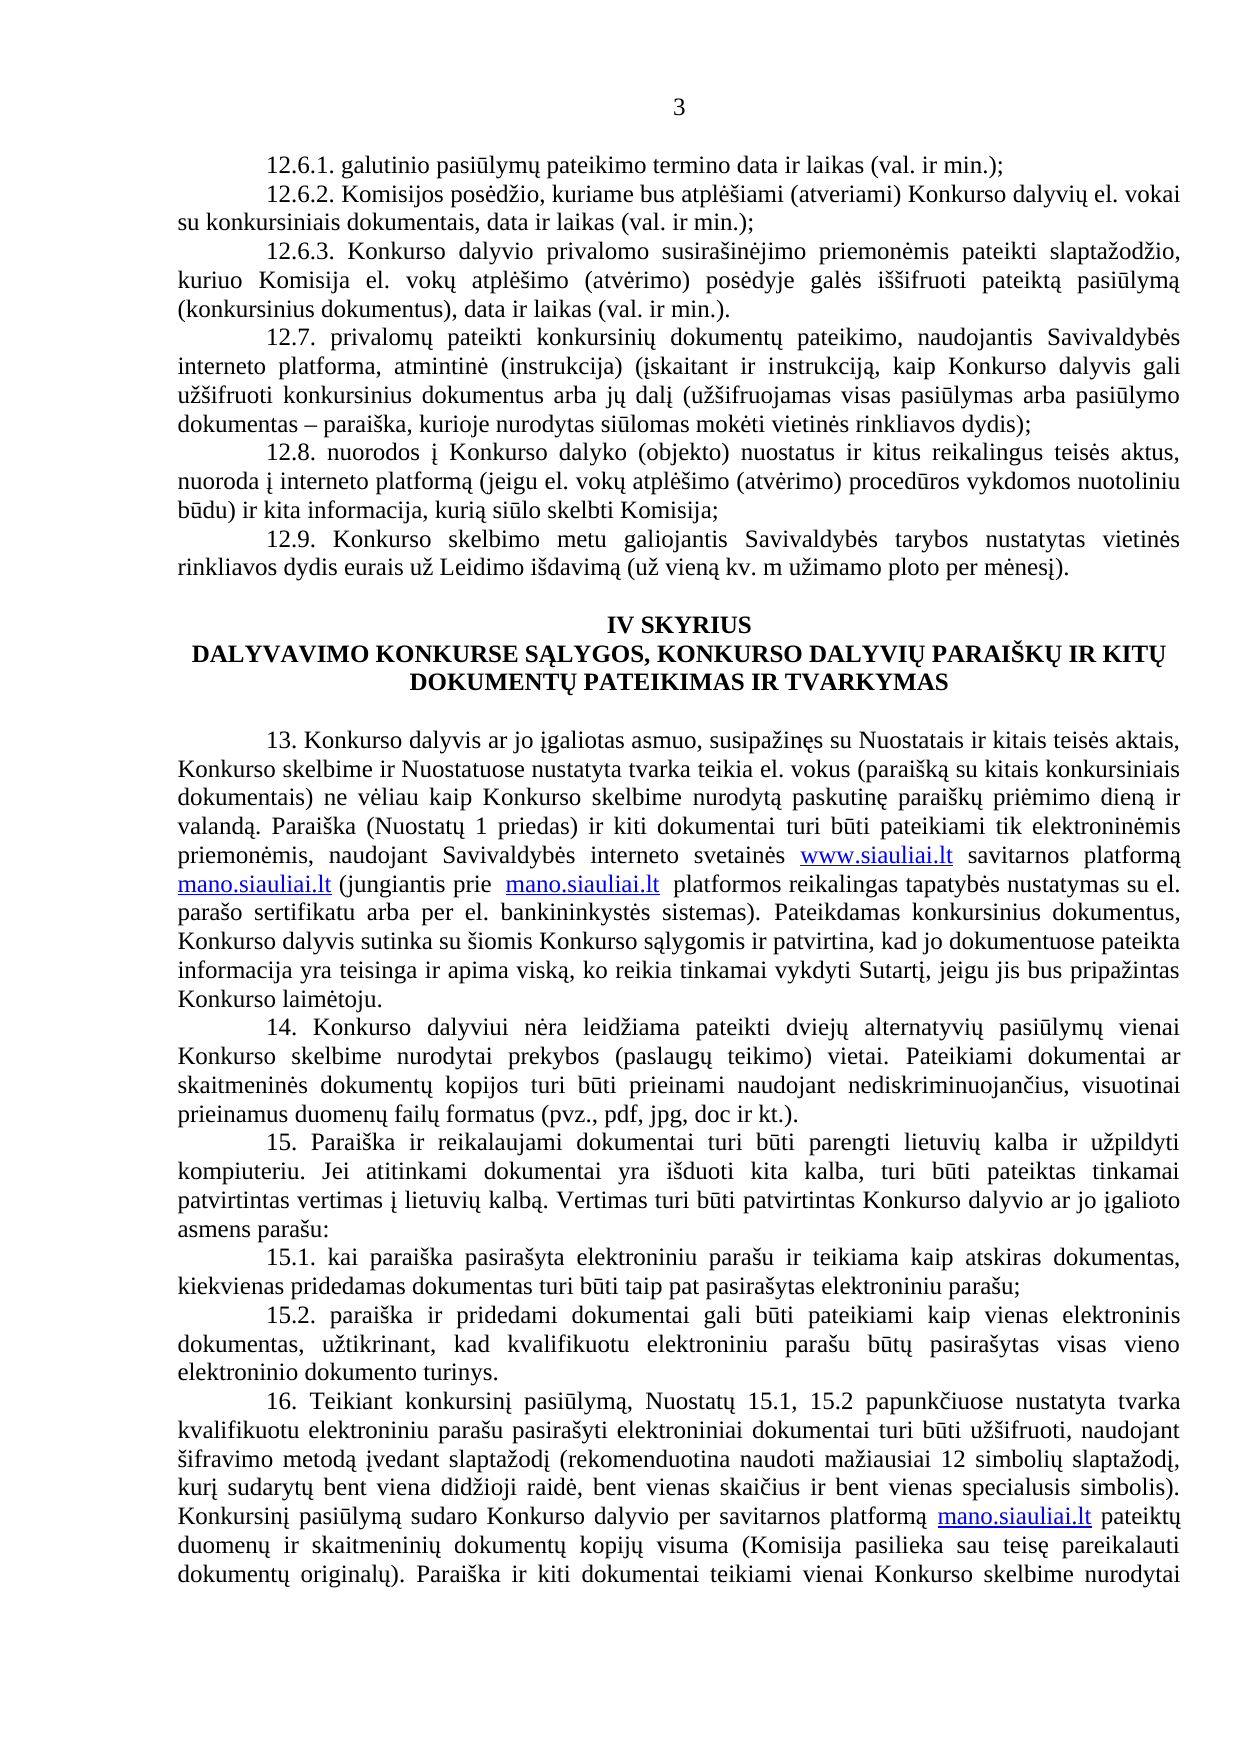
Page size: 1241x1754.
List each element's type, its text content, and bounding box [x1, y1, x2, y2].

text DALYVAVIMO KONKURSE SĄLYGOS, KONKURSO DALYVIŲ PARAIŠKŲ IR KITŲ DOKUMENTŲ PATEIKIMAS IR TVARKYMAS [177, 639, 1181, 696]
text 15.1. kai paraiška pasirašyta elektroniniu parašu ir teikiama kaip atskiras dokumentas, kiekvienas pridedamas dokumentas turi būti taip pat pasirašytas elektroniniu parašu; [177, 1242, 1181, 1300]
text 12.6.1. galutinio pasiūlymų pateikimo termino data ir laikas (val. ir min.); [177, 150, 1181, 179]
text 12.8. nuorodos į Konkurso dalyko (objekto) nuostatus ir kitus reikalingus teisės aktus, nuoroda į interneto platformą (jeigu el. vokų atplėšimo (atvėrimo) procedūros vykdomos nuotoliniu būdu) ir kita informacija, kurią siūlo skelbti Komisija; [177, 437, 1181, 524]
text 12.6.3. Konkurso dalyvio privalomo susirašinėjimo priemonėmis pateikti slaptažodžio, kuriuo Komisija el. vokų atplėšimo (atvėrimo) posėdyje galės iššifruoti pateiktą pasiūlymą (konkursinius dokumentus), data ir laikas (val. ir min.). [177, 236, 1181, 322]
text 12.9. Konkurso skelbimo metu galiojantis Savivaldybės tarybos nustatytas vietinės rinkliavos dydis eurais už Leidimo išdavimą (už vieną kv. m užimamo ploto per mėnesį). [177, 524, 1181, 581]
text IV SKYRIUS [177, 610, 1181, 639]
text 12.7. privalomų pateikti konkursinių dokumentų pateikimo, naudojantis Savivaldybės interneto platforma, atmintinė (instrukcija) (įskaitant ir instrukciją, kaip Konkurso dalyvis gali užšifruoti konkursinius dokumentus arba jų dalį (užšifruojamas visas pasiūlymas arba pasiūlymo dokumentas – paraiška, kurioje nurodytas siūlomas mokėti vietinės rinkliavos dydis); [177, 322, 1181, 437]
text 16. Teikiant konkursinį pasiūlymą, Nuostatų 15.1, 15.2 papunkčiuose nustatyta tvarka kvalifikuotu elektroniniu parašu pasirašyti elektroniniai dokumentai turi būti užšifruoti, naudojant šifravimo metodą įvedant slaptažodį (rekomenduotina naudoti mažiausiai 12 simbolių slaptažodį, kurį sudarytų bent viena didžioji raidė, bent vienas skaičius ir bent vienas specialusis simbolis). Konkursinį pasiūlymą sudaro Konkurso dalyvio per savitarnos platformą mano.siauliai.lt pateiktų duomenų ir skaitmeninių dokumentų kopijų visuma (Komisija pasilieka sau teisę pareikalauti dokumentų originalų). Paraiška ir kiti dokumentai teikiami vienai Konkurso skelbime nurodytai [177, 1386, 1181, 1587]
text 13. Konkurso dalyvis ar jo įgaliotas asmuo, susipažinęs su Nuostatais ir kitais teisės aktais, Konkurso skelbime ir Nuostatuose nustatyta tvarka teikia el. vokus (paraišką su kitais konkursiniais dokumentais) ne vėliau kaip Konkurso skelbime nurodytą paskutinę paraiškų priėmimo dieną ir valandą. Paraiška (Nuostatų 1 priedas) ir kiti dokumentai turi būti pateikiami tik elektroninėmis priemonėmis, naudojant Savivaldybės interneto svetainės www.siauliai.lt savitarnos platformą mano.siauliai.lt (jungiantis prie mano.siauliai.lt platformos reikalingas tapatybės nustatymas su el. parašo sertifikatu arba per el. bankininkystės sistemas). Pateikdamas konkursinius dokumentus, Konkurso dalyvis sutinka su šiomis Konkurso sąlygomis ir patvirtina, kad jo dokumentuose pateikta informacija yra teisinga ir apima viską, ko reikia tinkamai vykdyti Sutartį, jeigu jis bus pripažintas Konkurso laimėtoju. [177, 725, 1181, 1012]
text 15. Paraiška ir reikalaujami dokumentai turi būti parengti lietuvių kalba ir užpildyti kompiuteriu. Jei atitinkami dokumentai yra išduoti kita kalba, turi būti pateiktas tinkamai patvirtintas vertimas į lietuvių kalbą. Vertimas turi būti patvirtintas Konkurso dalyvio ar jo įgalioto asmens parašu: [177, 1127, 1181, 1242]
text 14. Konkurso dalyviui nėra leidžiama pateikti dviejų alternatyvių pasiūlymų vienai Konkurso skelbime nurodytai prekybos (paslaugų teikimo) vietai. Pateikiami dokumentai ar skaitmeninės dokumentų kopijos turi būti prieinami naudojant nediskriminuojančius, visuotinai prieinamus duomenų failų formatus (pvz., pdf, jpg, doc ir kt.). [177, 1012, 1181, 1127]
text 15.2. paraiška ir pridedami dokumentai gali būti pateikiami kaip vienas elektroninis dokumentas, užtikrinant, kad kvalifikuotu elektroniniu parašu būtų pasirašytas visas vieno elektroninio dokumento turinys. [177, 1300, 1181, 1386]
text 12.6.2. Komisijos posėdžio, kuriame bus atplėšiami (atveriami) Konkurso dalyvių el. vokai su konkursiniais dokumentais, data ir laikas (val. ir min.); [177, 179, 1181, 236]
